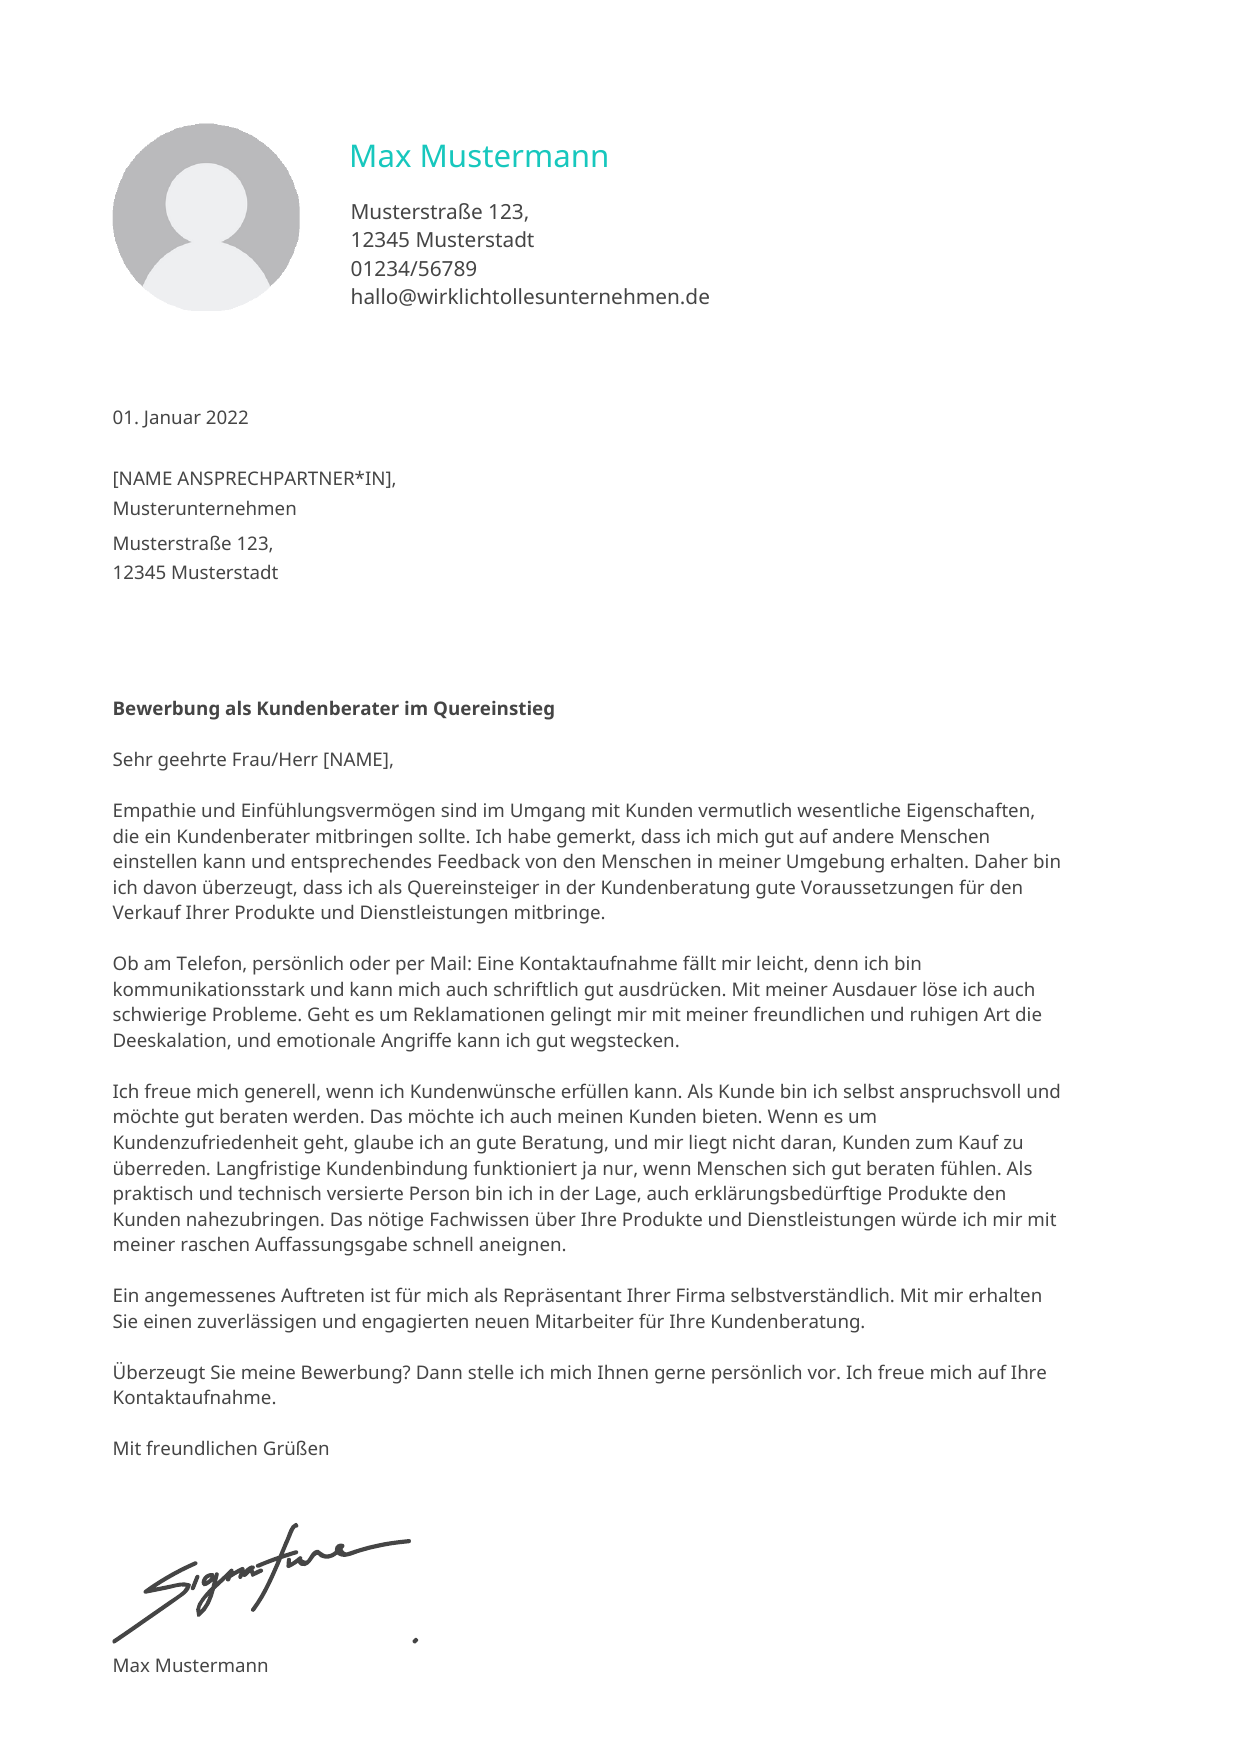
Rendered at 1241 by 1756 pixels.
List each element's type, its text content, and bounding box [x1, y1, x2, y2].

text Musterunternehmen [112, 495, 419, 521]
text Ob am Telefon, persönlich oder per Mail: Eine Kontaktaufnahme fällt mir leicht, denn ich bin kommunikationsstark und kann mich auch schriftlich gut ausdrücken. Mit meiner Ausdauer löse ich auch schwierige Probleme. Geht es um Reklamationen gelingt mir mit meiner freundlichen und ruhigen Art die Deeskalation, und emotionale Angriffe kann ich gut wegstecken. [112, 951, 1066, 1053]
text Ich freue mich generell, wenn ich Kundenwünsche erfüllen kann. Als Kunde bin ich selbst anspruchsvoll und möchte gut beraten werden. Das möchte ich auch meinen Kunden bieten. Wenn es um Kundenzufriedenheit geht, glaube ich an gute Beratung, und mir liegt nicht daran, Kunden zum Kauf zu überreden. Langfristige Kundenbindung funktioniert ja nur, wenn Menschen sich gut beraten fühlen. Als praktisch und technisch versierte Person bin ich in der Lage, auch erklärungsbedürftige Produkte den Kunden nahezubringen. Das nötige Fachwissen über Ihre Produkte und Dienstleistungen würde ich mir mit meiner raschen Auffassungsgabe schnell aneignen. [112, 1078, 1066, 1257]
subtitle 01234/56789 [350, 254, 854, 282]
title Max Mustermann [349, 134, 1123, 176]
text Überzeugt Sie meine Bewerbung? Dann stelle ich mich Ihnen gerne persönlich vor. Ich freue mich auf Ihre Kontaktaufnahme. [112, 1359, 1066, 1410]
text [NAME ANSPRECHPARTNER*IN], [112, 465, 1123, 490]
subtitle hallo@wirklichtollesunternehmen.de [350, 282, 854, 311]
text Empathie und Einfühlungsvermögen sind im Umgang mit Kunden vermutlich wesentliche Eigenschaften, die ein Kundenberater mitbringen sollte. Ich habe gemerkt, dass ich mich gut auf andere Menschen einstellen kann und entsprechendes Feedback von den Menschen in meiner Umgebung erhalten. Daher bin ich davon überzeugt, dass ich als Quereinsteiger in der Kundenberatung gute Voraussetzungen für den Verkauf Ihrer Produkte und Dienstleistungen mitbringe. [112, 797, 1066, 925]
subtitle Musterstraße 123, [350, 197, 854, 226]
text Bewerbung als Kundenberater im Quereinstieg [112, 695, 1066, 721]
text Musterstraße 123, [112, 531, 419, 556]
text 12345 Musterstadt [112, 561, 1123, 584]
picture [112, 122, 300, 311]
text Mit freundlichen Grüßen [112, 1436, 1066, 1461]
text Ein angemessenes Auftreten ist für mich als Repräsentant Ihrer Firma selbstverständlich. Mit mir erhalten Sie einen zuverlässigen und engagierten neuen Mitarbeiter für Ihre Kundenberatung. [112, 1282, 1066, 1333]
text Max Mustermann [112, 1652, 1123, 1677]
text 01. Januar 2022 [112, 405, 601, 430]
subtitle 12345 Musterstadt [350, 226, 854, 254]
text Sehr geehrte Frau/Herr [NAME], [112, 746, 1123, 772]
